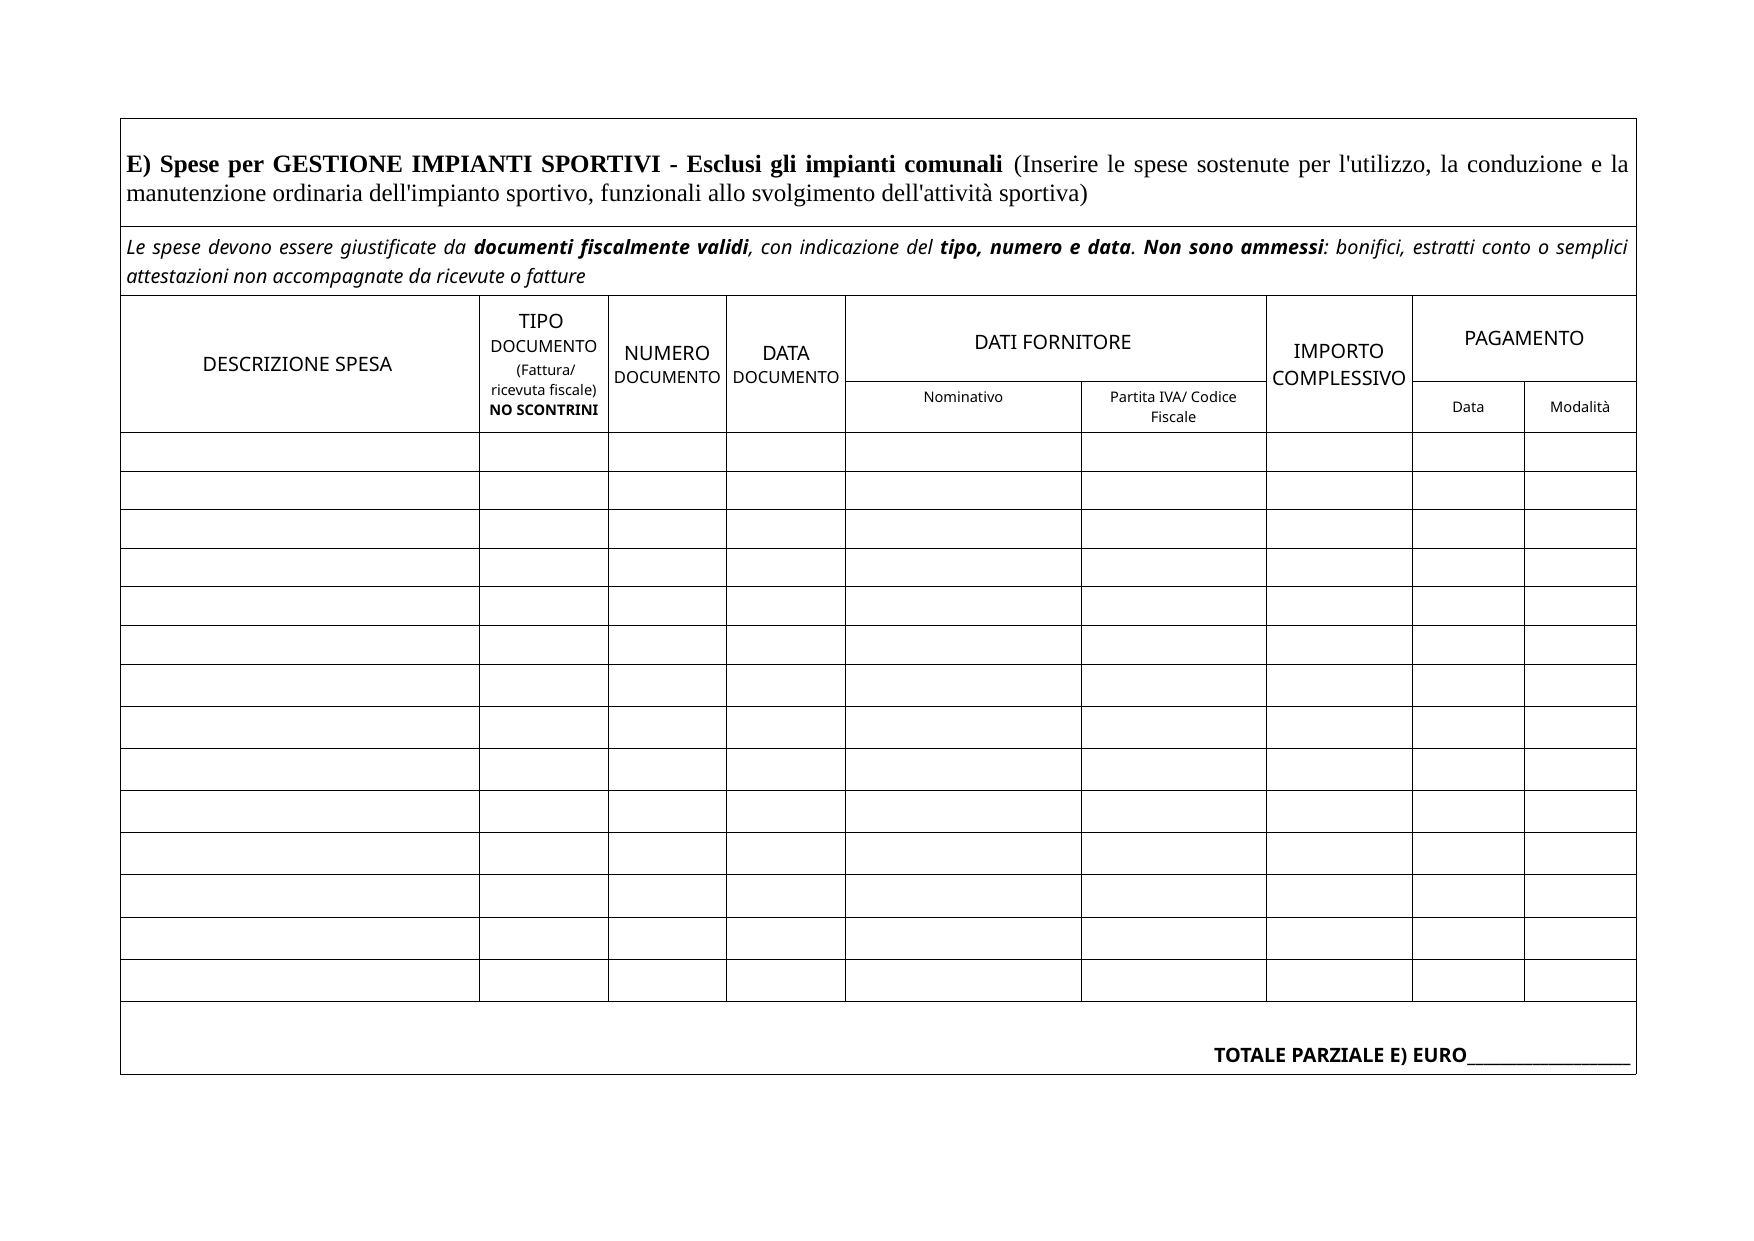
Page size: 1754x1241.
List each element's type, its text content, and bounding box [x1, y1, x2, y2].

table_cell DATI FORNITORE [846, 296, 1266, 381]
table_cell [121, 472, 479, 509]
table_cell [1525, 791, 1636, 832]
table_cell [121, 587, 479, 625]
table_cell [1413, 665, 1524, 706]
table_cell [846, 510, 1081, 548]
table_cell [609, 791, 726, 832]
table_cell [727, 875, 845, 917]
table_cell [609, 960, 726, 1001]
table_cell [1525, 833, 1636, 874]
table_cell [727, 510, 845, 548]
table_cell [609, 510, 726, 548]
table_cell [1267, 626, 1412, 663]
table_cell [609, 549, 726, 586]
table_cell [480, 875, 608, 917]
table_cell [1082, 833, 1266, 874]
table_cell [1267, 918, 1412, 959]
table_cell [727, 833, 845, 874]
table_cell Modalità [1525, 382, 1636, 432]
table_cell [846, 472, 1081, 509]
table_cell [727, 707, 845, 748]
table_cell [1267, 833, 1412, 874]
table_cell [609, 626, 726, 663]
table_cell [1267, 472, 1412, 509]
table_cell [1413, 587, 1524, 625]
table_cell [480, 626, 608, 663]
table_cell [121, 749, 479, 790]
table_cell [727, 433, 845, 471]
table_cell [1525, 875, 1636, 917]
table_cell [480, 918, 608, 959]
table_cell [1082, 433, 1266, 471]
table_cell [1267, 549, 1412, 586]
table_cell [1413, 833, 1524, 874]
table_cell Nominativo [846, 382, 1081, 432]
table_cell [480, 549, 608, 586]
table_cell [480, 749, 608, 790]
table_cell [1525, 472, 1636, 509]
table_cell [727, 549, 845, 586]
table_cell Data [1413, 382, 1524, 432]
table_cell [609, 833, 726, 874]
table_cell [480, 791, 608, 832]
table_cell [1413, 510, 1524, 548]
table_cell [609, 472, 726, 509]
table_cell [846, 833, 1081, 874]
table_cell [1082, 918, 1266, 959]
table_cell [846, 960, 1081, 1001]
table_cell [727, 626, 845, 663]
table_cell [1525, 433, 1636, 471]
table_cell [121, 626, 479, 663]
table_cell DATA DOCUMENTO [727, 296, 845, 432]
table_cell [727, 587, 845, 625]
table_cell [846, 749, 1081, 790]
table_cell [1082, 626, 1266, 663]
table_cell [1525, 960, 1636, 1001]
table_cell [846, 433, 1081, 471]
table_cell [1267, 433, 1412, 471]
table_cell [480, 833, 608, 874]
table_cell [1413, 707, 1524, 748]
table_cell [1413, 875, 1524, 917]
table_cell [1267, 587, 1412, 625]
table_cell [1267, 960, 1412, 1001]
table_cell [1413, 433, 1524, 471]
table_cell [609, 587, 726, 625]
table_cell [1413, 749, 1524, 790]
table_cell IMPORTO COMPLESSIVO [1267, 296, 1412, 432]
table_cell [1082, 707, 1266, 748]
table_cell [727, 749, 845, 790]
table_cell [480, 960, 608, 1001]
table_cell [609, 433, 726, 471]
table_cell [1413, 960, 1524, 1001]
table_cell [121, 707, 479, 748]
table_cell [846, 587, 1081, 625]
table_cell [1525, 749, 1636, 790]
table_cell [1525, 918, 1636, 959]
table_cell [846, 549, 1081, 586]
table_cell [727, 472, 845, 509]
table_cell [609, 665, 726, 706]
table_cell [1525, 626, 1636, 663]
table_cell TOTALE PARZIALE E) EURO____________________ [121, 1002, 1636, 1074]
table_cell [1413, 472, 1524, 509]
table_cell Partita IVA/ Codice Fiscale [1082, 382, 1266, 432]
table_cell [121, 833, 479, 874]
table_cell TIPO DOCUMENTO (Fattura/ ricevuta fiscale) NO SCONTRINI [480, 296, 608, 432]
table_cell Le spese devono essere giustificate da documenti fiscalmente validi, con indicazione del tipo, numero e data. Non sono ammessi: bonifici, estratti conto o semplici attestazioni non accompagnate da ricevute o fatture [121, 227, 1636, 295]
table_cell [121, 549, 479, 586]
table_cell [1413, 626, 1524, 663]
table_cell [1413, 918, 1524, 959]
table_cell [1082, 749, 1266, 790]
table_cell [1413, 791, 1524, 832]
table_cell [121, 918, 479, 959]
table_cell [609, 707, 726, 748]
table_cell [727, 791, 845, 832]
table_cell [846, 626, 1081, 663]
table_cell [1267, 875, 1412, 917]
table_cell [609, 749, 726, 790]
table_cell [480, 665, 608, 706]
table_cell [1082, 875, 1266, 917]
table_cell [1082, 510, 1266, 548]
table_cell [480, 433, 608, 471]
table_cell [1082, 587, 1266, 625]
table_cell [846, 791, 1081, 832]
table_cell [609, 918, 726, 959]
table_cell [121, 875, 479, 917]
table_cell [846, 707, 1081, 748]
table_cell [1267, 510, 1412, 548]
table_cell [480, 472, 608, 509]
table_cell [1082, 960, 1266, 1001]
table_cell [727, 918, 845, 959]
table_cell [121, 433, 479, 471]
table_cell [609, 875, 726, 917]
table_cell [1525, 549, 1636, 586]
table_cell [1267, 791, 1412, 832]
table_cell [1525, 510, 1636, 548]
table_cell [1082, 665, 1266, 706]
table_cell NUMERO DOCUMENTO [609, 296, 726, 432]
table_cell [480, 510, 608, 548]
table_cell [480, 587, 608, 625]
table_cell [727, 960, 845, 1001]
table_cell [1267, 665, 1412, 706]
table_cell [1082, 791, 1266, 832]
table_cell [1267, 749, 1412, 790]
table_cell [121, 791, 479, 832]
table_header E) Spese per GESTIONE IMPIANTI SPORTIVI - Esclusi gli impianti comunali (Inserire le spese sostenute per l'utilizzo, la conduzione e la manutenzione ordinaria dell'impianto sportivo, funzionali allo svolgimento dell'attività sportiva) [121, 119, 1636, 226]
table_cell [1082, 549, 1266, 586]
table_cell [121, 510, 479, 548]
table_cell [1413, 549, 1524, 586]
table_cell [846, 875, 1081, 917]
table_cell PAGAMENTO [1413, 296, 1636, 381]
table_cell [1525, 665, 1636, 706]
table_cell [121, 960, 479, 1001]
table_cell [846, 918, 1081, 959]
table_cell [1525, 587, 1636, 625]
table_cell [121, 665, 479, 706]
table_cell [727, 665, 845, 706]
table_cell DESCRIZIONE SPESA [121, 296, 479, 432]
table_cell [1267, 707, 1412, 748]
table_cell [480, 707, 608, 748]
table_cell [846, 665, 1081, 706]
table_cell [1082, 472, 1266, 509]
table_cell [1525, 707, 1636, 748]
